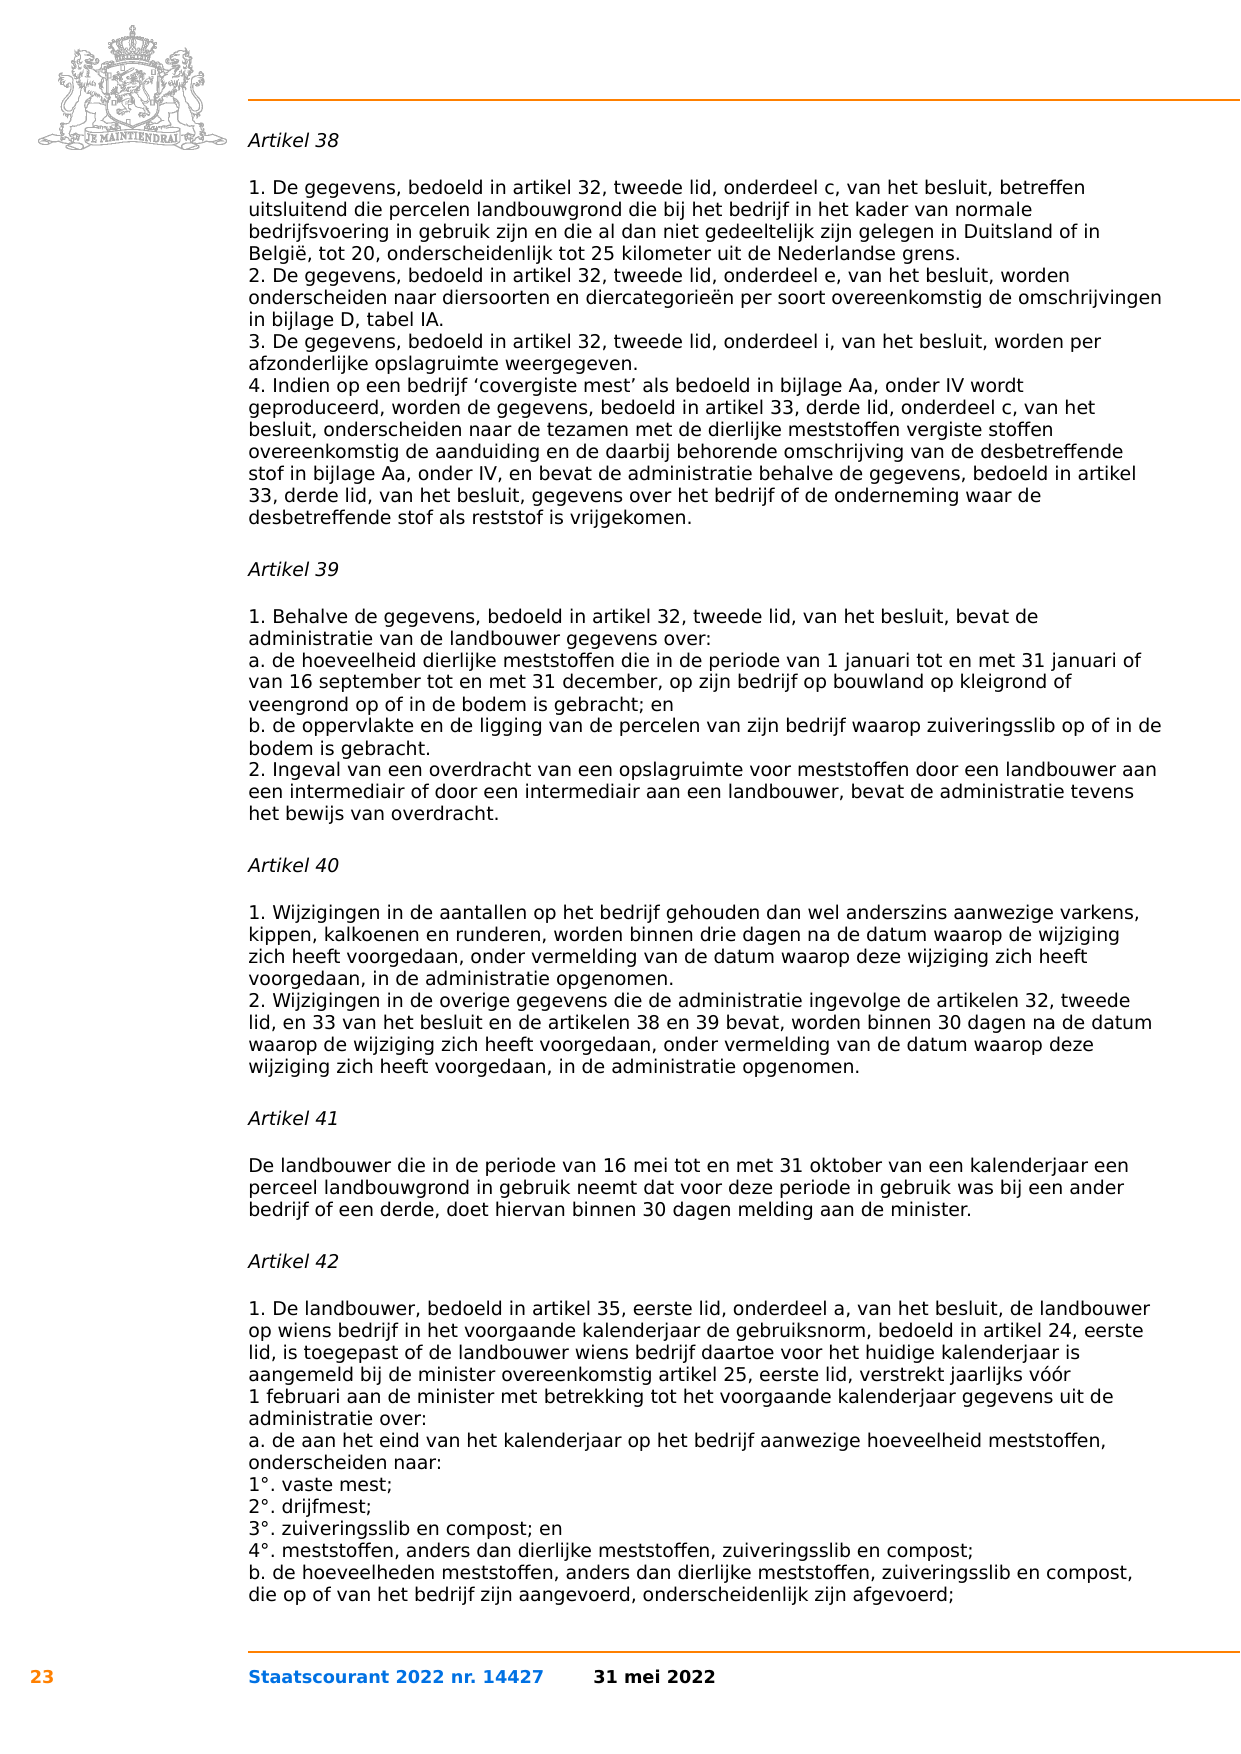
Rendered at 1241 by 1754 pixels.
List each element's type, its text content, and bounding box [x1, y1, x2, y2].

text 1. De gegevens, bedoeld in artikel 32, tweede lid, onderdeel c, van het besluit, betreffen uitsluitend die percelen landbouwgrond die bij het bedrijf in het kader van normale bedrijfsvoering in gebruik zijn en die al dan niet gedeeltelijk zijn gelegen in Duitsland of in België, tot 20, onderscheidenlijk tot 25 kilometer uit de Nederlandse grens. [248, 177, 1163, 265]
text 3°. zuiveringsslib en compost; en [248, 1518, 1163, 1540]
subtitle Artikel 38 [248, 130, 1163, 152]
text 2. Wijzigingen in de overige gegevens die de administratie ingevolge de artikelen 32, tweede lid, en 33 van het besluit en de artikelen 38 en 39 bevat, worden binnen 30 dagen na de datum waarop de wijziging zich heeft voorgedaan, onder vermelding van de datum waarop deze wijziging zich heeft voorgedaan, in de administratie opgenomen. [248, 990, 1163, 1078]
text a. de hoeveelheid dierlijke meststoffen die in de periode van 1 januari tot en met 31 januari of van 16 september tot en met 31 december, op zijn bedrijf op bouwland op kleigrond of veengrond op of in de bodem is gebracht; en [248, 649, 1163, 715]
picture [38, 25, 227, 150]
text b. de oppervlakte en de ligging van de percelen van zijn bedrijf waarop zuiveringsslib op of in de bodem is gebracht. [248, 715, 1163, 759]
text 2. Ingeval van een overdracht van een opslagruimte voor meststoffen door een landbouwer aan een intermediair of door een intermediair aan een landbouwer, bevat de administratie tevens het bewijs van overdracht. [248, 759, 1163, 825]
subtitle Artikel 40 [248, 855, 1163, 877]
text b. de hoeveelheden meststoffen, anders dan dierlijke meststoffen, zuiveringsslib en compost, die op of van het bedrijf zijn aangevoerd, onderscheidenlijk zijn afgevoerd; [248, 1562, 1163, 1606]
text De landbouwer die in de periode van 16 mei tot en met 31 oktober van een kalenderjaar een perceel landbouwgrond in gebruik neemt dat voor deze periode in gebruik was bij een ander bedrijf of een derde, doet hiervan binnen 30 dagen melding aan de minister. [248, 1155, 1163, 1221]
text 4°. meststoffen, anders dan dierlijke meststoffen, zuiveringsslib en compost; [248, 1540, 1163, 1562]
subtitle Artikel 42 [248, 1251, 1163, 1273]
text 1. Wijzigingen in de aantallen op het bedrijf gehouden dan wel anderszins aanwezige varkens, kippen, kalkoenen en runderen, worden binnen drie dagen na de datum waarop de wijziging zich heeft voorgedaan, onder vermelding van de datum waarop deze wijziging zich heeft voorgedaan, in de administratie opgenomen. [248, 902, 1163, 990]
text a. de aan het eind van het kalenderjaar op het bedrijf aanwezige hoeveelheid meststoffen, onderscheiden naar: [248, 1430, 1163, 1474]
subtitle Artikel 41 [248, 1108, 1163, 1130]
text 4. Indien op een bedrijf ‘covergiste mest’ als bedoeld in bijlage Aa, onder IV wordt geproduceerd, worden de gegevens, bedoeld in artikel 33, derde lid, onderdeel c, van het besluit, onderscheiden naar de tezamen met de dierlijke meststoffen vergiste stoffen overeenkomstig de aanduiding en de daarbij behorende omschrijving van de desbetreffende stof in bijlage Aa, onder IV, en bevat de administratie behalve de gegevens, bedoeld in artikel 33, derde lid, van het besluit, gegevens over het bedrijf of de onderneming waar de desbetreffende stof als reststof is vrijgekomen. [248, 375, 1163, 528]
text 2. De gegevens, bedoeld in artikel 32, tweede lid, onderdeel e, van het besluit, worden onderscheiden naar diersoorten en diercategorieën per soort overeenkomstig de omschrijvingen in bijlage D, tabel IA. [248, 265, 1163, 331]
text 1. Behalve de gegevens, bedoeld in artikel 32, tweede lid, van het besluit, bevat de administratie van de landbouwer gegevens over: [248, 606, 1163, 649]
text 3. De gegevens, bedoeld in artikel 32, tweede lid, onderdeel i, van het besluit, worden per afzonderlijke opslagruimte weergegeven. [248, 331, 1163, 375]
text 2°. drijfmest; [248, 1496, 1163, 1518]
text 1°. vaste mest; [248, 1474, 1163, 1496]
text 1. De landbouwer, bedoeld in artikel 35, eerste lid, onderdeel a, van het besluit, de landbouwer op wiens bedrijf in het voorgaande kalenderjaar de gebruiksnorm, bedoeld in artikel 24, eerste lid, is toegepast of de landbouwer wiens bedrijf daartoe voor het huidige kalenderjaar is aangemeld bij de minister overeenkomstig artikel 25, eerste lid, verstrekt jaarlijks vóór 1 februari aan de minister met betrekking tot het voorgaande kalenderjaar gegevens uit de administratie over: [248, 1298, 1163, 1430]
subtitle Artikel 39 [248, 558, 1163, 581]
